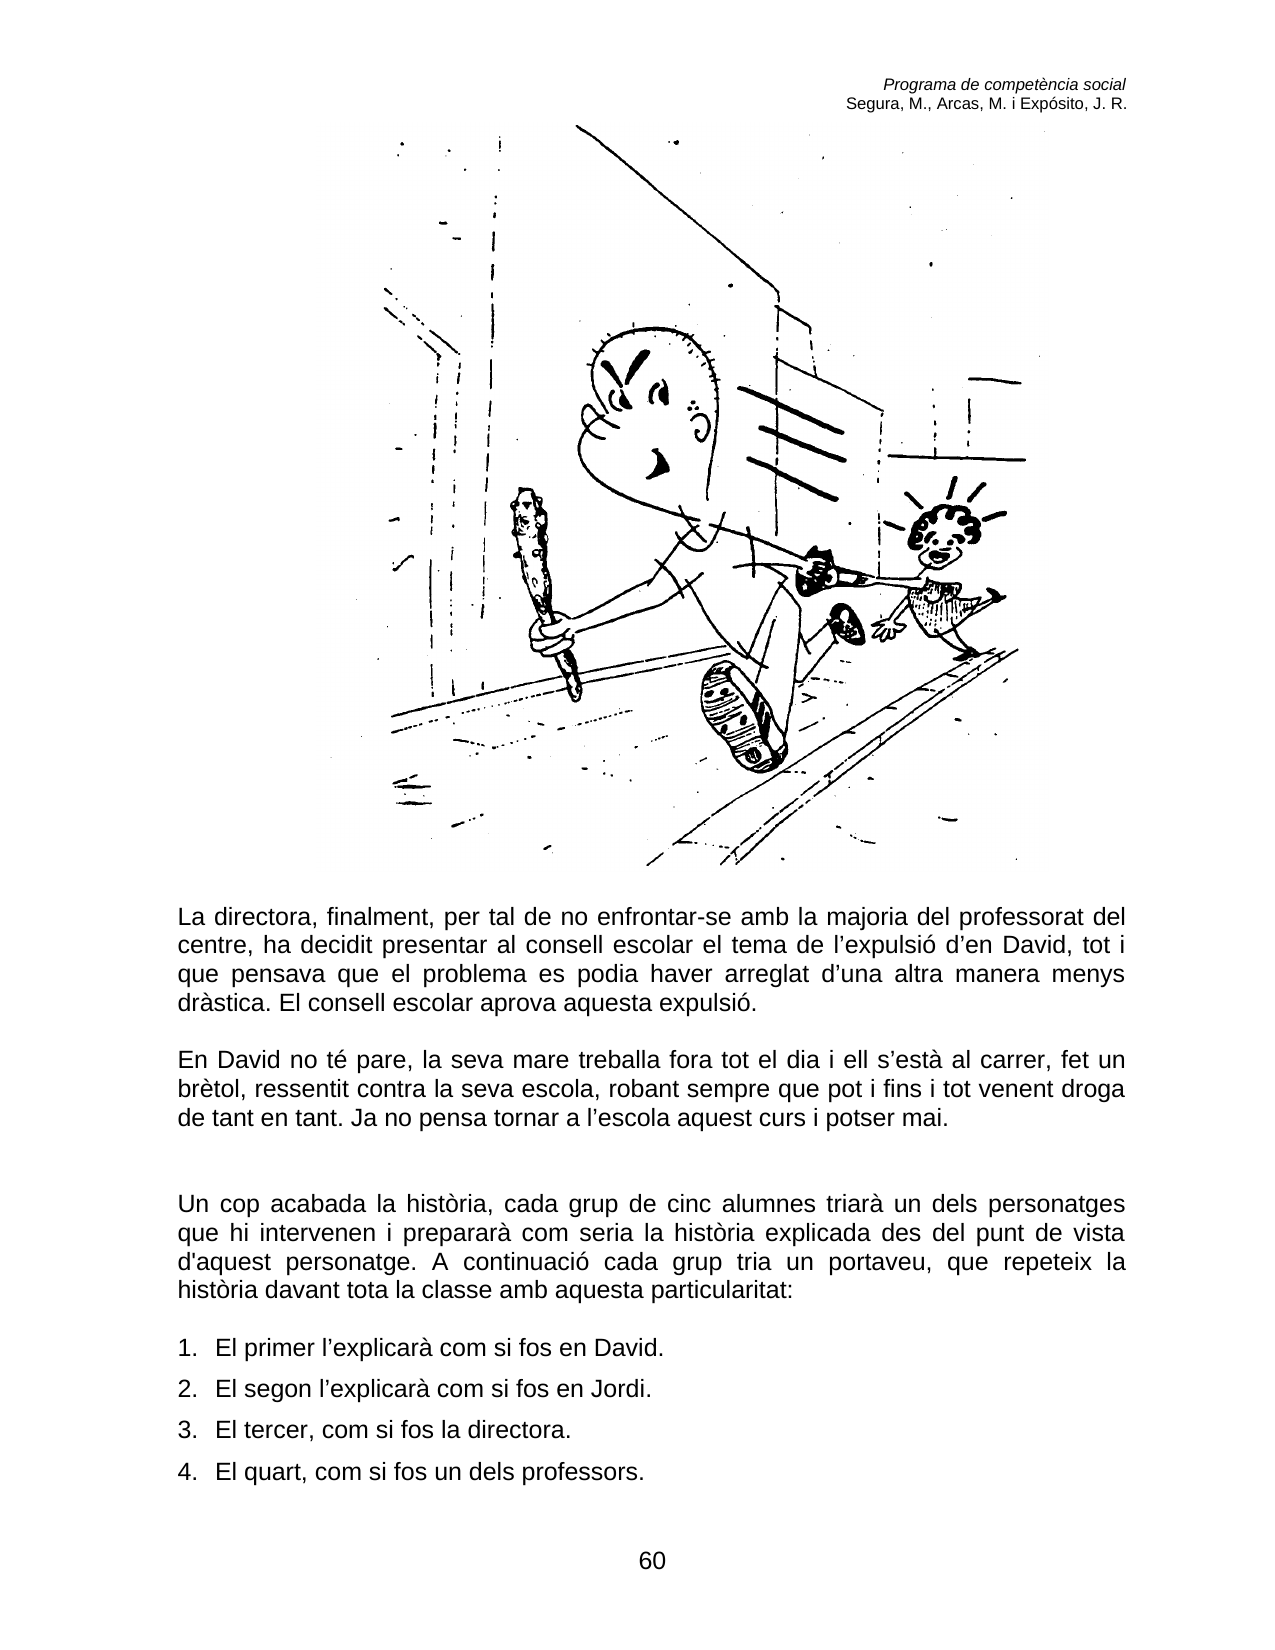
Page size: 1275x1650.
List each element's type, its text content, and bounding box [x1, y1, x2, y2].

list El tercer, com si fos la directora. [177, 1415, 1127, 1444]
picture [316, 122, 1049, 872]
list El quart, com si fos un dels professors. [177, 1457, 1127, 1485]
list El segon l’explicarà com si fos en Jordi. [177, 1374, 1127, 1403]
text La directora, finalment, per tal de no enfrontar-se amb la majoria del professorat del centre, ha decidit presentar al consell escolar el tema de l’expulsió d’en David, tot i que pensava que el problema es podia haver arreglat d’una altra manera menys dràstica. El consell escolar aprova aquesta expulsió. [177, 902, 1127, 1017]
text Un cop acabada la història, cada grup de cinc alumnes triarà un dels personatges que hi intervenen i prepararà com seria la història explicada des del punt de vista d'aquest personatge. A continuació cada grup tria un portaveu, que repeteix la història davant tota la classe amb aquesta particularitat: [177, 1189, 1127, 1304]
text En David no té pare, la seva mare treballa fora tot el dia i ell s’està al carrer, fet un brètol, ressentit contra la seva escola, robant sempre que pot i fins i tot venent droga de tant en tant. Ja no pensa tornar a l’escola aquest curs i potser mai. [177, 1045, 1127, 1132]
list El primer l’explicarà com si fos en David. [177, 1333, 1127, 1362]
